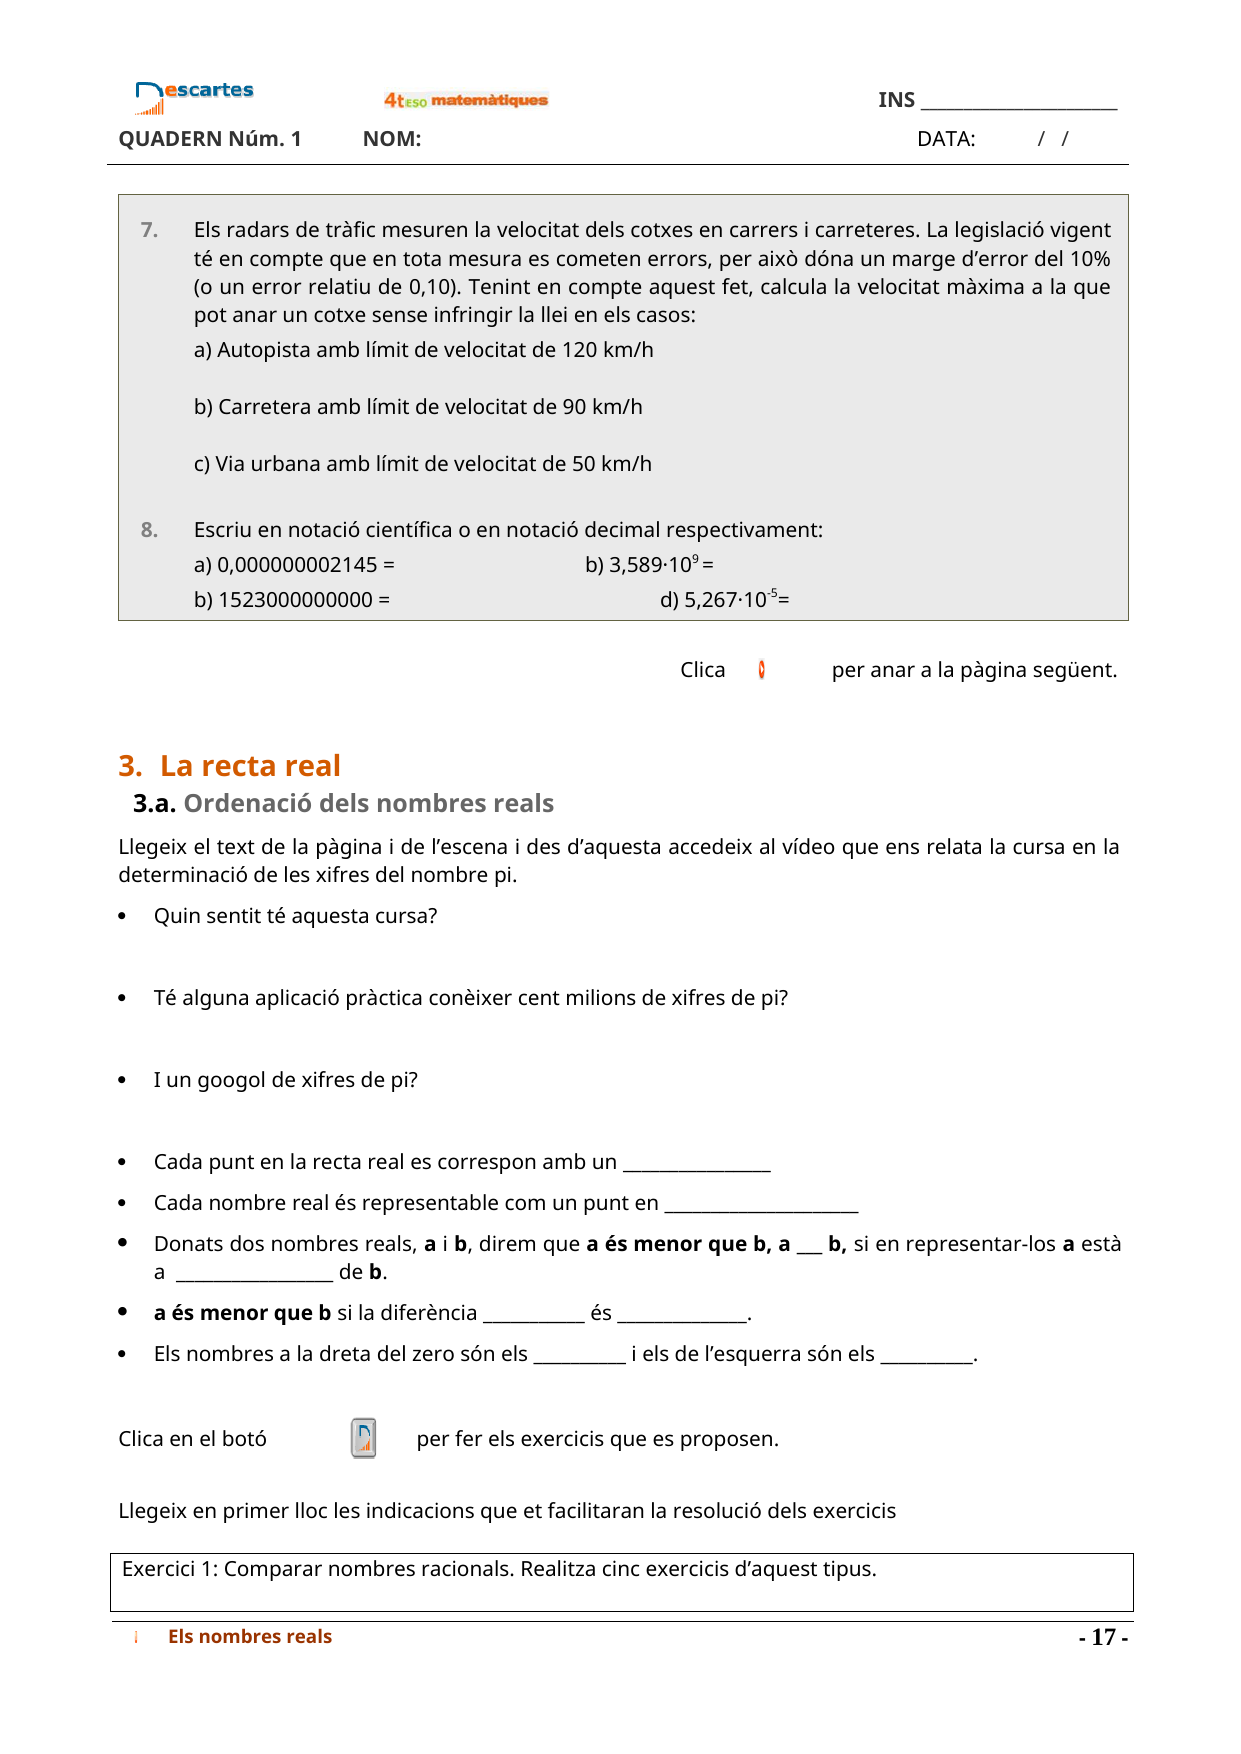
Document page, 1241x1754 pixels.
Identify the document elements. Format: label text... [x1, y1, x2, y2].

list I un googol de xifres de pi? [118, 1065, 1122, 1093]
list Escriu en notació científica o en notació decimal respectivament: [158, 516, 1113, 544]
list a és menor que b si la diferència ___________ és ______________. [118, 1298, 1122, 1327]
list Donats dos nombres reals, a i b, direm que a és menor que b, a ___ b, si en representar-los a està a _________________ de b. [118, 1229, 1122, 1286]
picture [384, 87, 550, 111]
list Cada punt en la recta real es correspon amb un ________________ [118, 1147, 1122, 1175]
text Llegeix en primer lloc les indicacions que et facilitaran la resolució dels exercicis [118, 1496, 1122, 1524]
table_header Exercici 1: Comparar nombres racionals. Realitza cinc exercicis d’aquest tipus. [111, 1554, 1133, 1611]
text b) Carretera amb límit de velocitat de 90 km/h [170, 392, 1113, 421]
table_header Clica [111, 650, 733, 689]
text a) Autopista amb límit de velocitat de 120 km/h [170, 335, 1113, 364]
text c) Via urbana amb límit de velocitat de 50 km/h [170, 449, 1113, 477]
list Cada nombre real és representable com un punt en _____________________ [118, 1188, 1122, 1216]
list Els nombres a la dreta del zero són els __________ i els de l’esquerra són els __________. [118, 1339, 1122, 1367]
text Llegeix el text de la pàgina i de l’escena i des d’aquesta accedeix al vídeo que ens relata la cursa en la determinació de les xifres del nombre pi. [118, 832, 1122, 889]
text b) 1523000000000 = d) 5,267·10-5= [194, 585, 1113, 612]
table_header per fer els exercicis que es proposen. [405, 1409, 1129, 1467]
text 3.a. Ordenació dels nombres reals [133, 785, 1122, 819]
picture [350, 1417, 377, 1459]
picture [134, 82, 257, 115]
table_header Clica en el botó [107, 1409, 322, 1467]
table_header [323, 1409, 405, 1467]
picture [134, 1631, 138, 1643]
list Quin sentit té aquesta cursa? [118, 901, 1122, 930]
text a) 0,000000002145 = b) 3,589·109 = [194, 550, 1113, 579]
table_header [733, 650, 794, 689]
list La recta real [118, 746, 1122, 785]
table_header per anar a la pàgina següent. [795, 650, 1133, 689]
list Els radars de tràfic mesuren la velocitat dels cotxes en carrers i carreteres. La legislació vigent té en compte que en tota mesura es cometen errors, per això dóna un marge d’error del 10% (o un error relatiu de 0,10). Tenint en compte aquest fet, calcula la velocitat màxima a la que pot anar un cotxe sense infringir la llei en els casos: [158, 215, 1113, 329]
list Té alguna aplicació pràctica conèixer cent milions de xifres de pi? [118, 983, 1122, 1012]
picture [758, 658, 765, 680]
